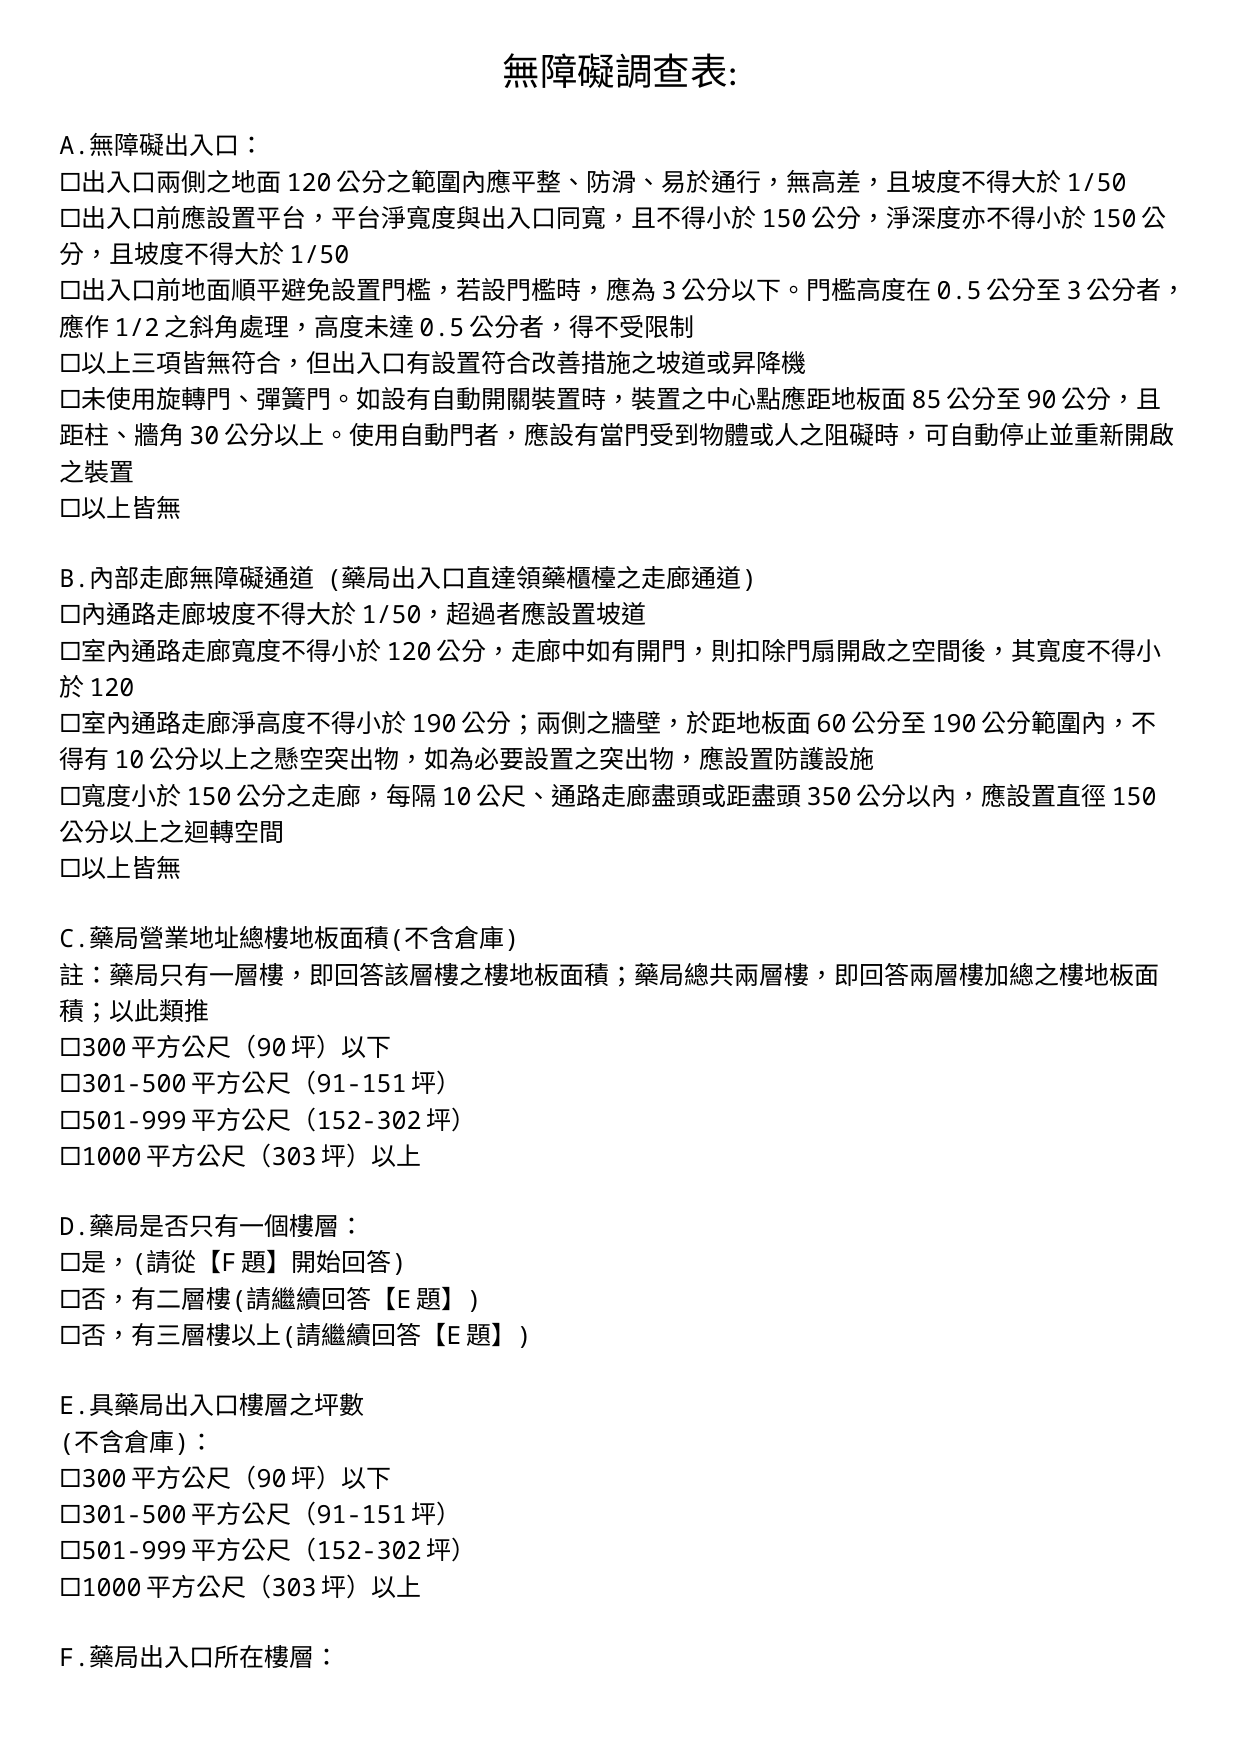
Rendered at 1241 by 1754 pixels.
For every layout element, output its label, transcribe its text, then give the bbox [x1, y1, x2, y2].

text 寬度小於150公分之走廊，每隔10公尺、通路走廊盡頭或距盡頭350公分以內，應設置直徑150公分以上之迴轉空間 [59, 776, 1181, 848]
text 1000平方公尺（303坪）以上 D.藥局是否只有一個樓層： [59, 1136, 1181, 1243]
text 1000平方公尺（303坪）以上 F.藥局出入口所在樓層： [59, 1567, 1181, 1673]
text 501-999平方公尺（152-302坪） [59, 1100, 1181, 1136]
text 出入口前地面順平避免設置門檻，若設門檻時，應為3公分以下。門檻高度在0.5公分至3公分者，應作1/2之斜角處理，高度未達0.5公分者，得不受限制 [59, 271, 1181, 343]
text 否，有二層樓(請繼續回答【E題】) [59, 1279, 1181, 1315]
text 300平方公尺（90坪）以下 [59, 1028, 1181, 1064]
text B.內部走廊無障礙通道 (藥局出入口直達領藥櫃檯之走廊通道) [59, 558, 1181, 595]
text 出入口前應設置平台，平台淨寬度與出入口同寬，且不得小於150公分，淨深度亦不得小於150公分，且坡度不得大於1/50 [59, 198, 1181, 271]
text 300平方公尺（90坪）以下 [59, 1458, 1181, 1494]
text (不含倉庫)： [59, 1422, 1181, 1458]
text 301-500平方公尺（91-151坪） [59, 1064, 1181, 1100]
text 501-999平方公尺（152-302坪） [59, 1531, 1181, 1567]
text 註：藥局只有一層樓，即回答該層樓之樓地板面積；藥局總共兩層樓，即回答兩層樓加總之樓地板面積；以此類推 [59, 955, 1181, 1028]
text 以上三項皆無符合，但出入口有設置符合改善措施之坡道或昇降機 [59, 343, 1181, 379]
text 以上皆無 [59, 848, 1181, 885]
text A.無障礙出入口： [59, 126, 1181, 162]
text C.藥局營業地址總樓地板面積(不含倉庫) [59, 919, 1181, 955]
text 是，(請從【F題】開始回答) [59, 1243, 1181, 1279]
text 室內通路走廊淨高度不得小於190公分；兩側之牆壁，於距地板面60公分至190公分範圍內，不得有10公分以上之懸空突出物，如為必要設置之突出物，應設置防護設施 [59, 703, 1181, 776]
text 否，有三層樓以上(請繼續回答【E題】) E.具藥局出入口樓層之坪數 [59, 1315, 1181, 1422]
text 301-500平方公尺（91-151坪） [59, 1494, 1181, 1531]
text 出入口兩側之地面120公分之範圍內應平整、防滑、易於通行，無高差，且坡度不得大於1/50 [59, 162, 1181, 198]
text 室內通路走廊寬度不得小於120公分，走廊中如有開門，則扣除門扇開啟之空間後，其寬度不得小於120 [59, 631, 1181, 703]
text 無障礙調查表: [59, 59, 1181, 92]
text 未使用旋轉門、彈簧門。如設有自動開關裝置時，裝置之中心點應距地板面85公分至90公分，且距柱、牆角30公分以上。使用自動門者，應設有當門受到物體或人之阻礙時，可自動停止並重新開啟之裝置 [59, 379, 1181, 488]
text 以上皆無 [59, 488, 1181, 524]
text 內通路走廊坡度不得大於1/50，超過者應設置坡道 [59, 595, 1181, 631]
